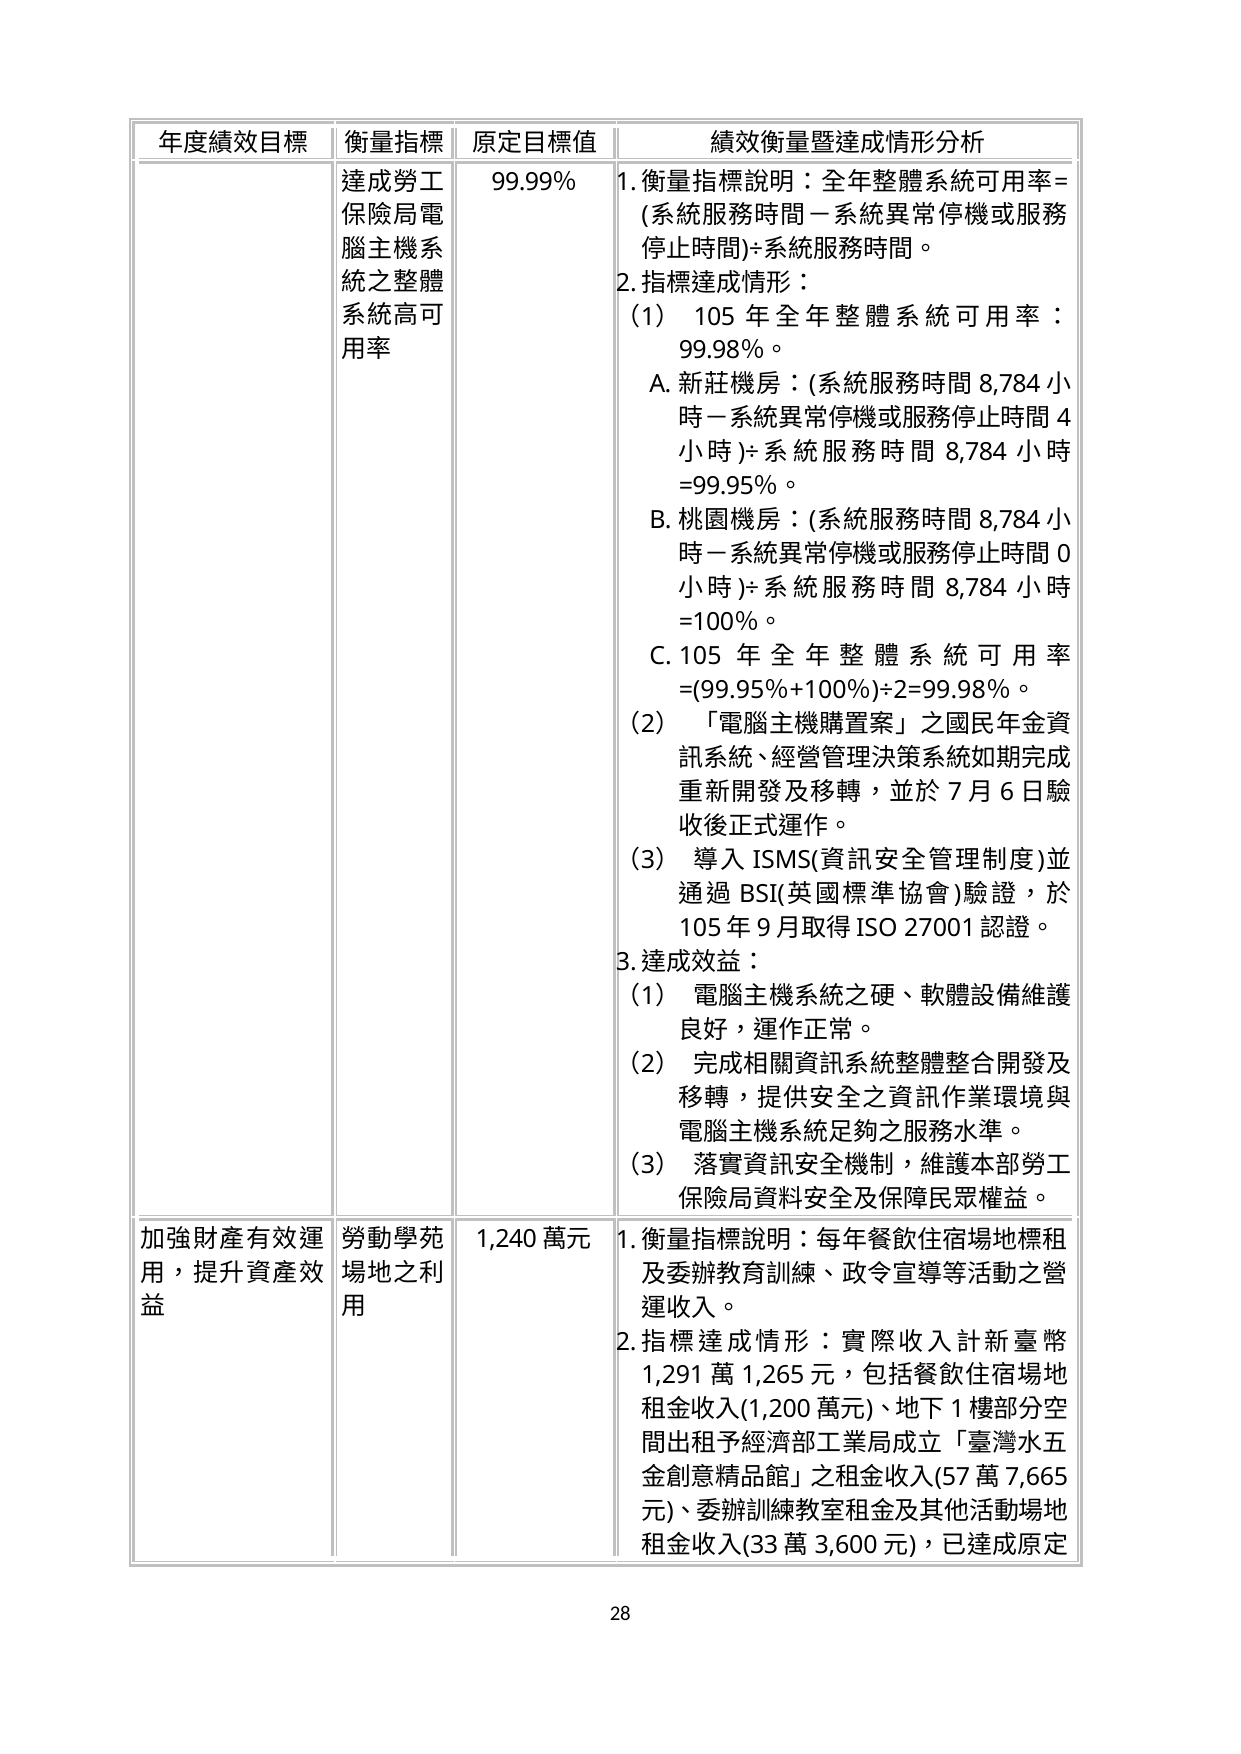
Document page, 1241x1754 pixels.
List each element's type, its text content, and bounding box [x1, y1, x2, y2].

table_cell [132, 158, 334, 1215]
table_cell 1,240萬元 [454, 1215, 616, 1561]
table_header 衡量指標 [334, 120, 454, 158]
table_header 年度績效目標 [135, 124, 334, 158]
table_header 原定目標值 [454, 120, 616, 158]
table_header 績效衡量暨達成情形分析 [616, 120, 1080, 158]
table_cell 勞動學苑場地之利用 [334, 1215, 454, 1561]
table_cell 達成勞工保險局電腦主機系統之整體系統高可用率 [337, 164, 451, 1215]
table_cell 99.99％ [457, 164, 613, 1215]
table_cell 衡量指標說明：全年整體系統可用率=(系統服務時間－系統異常停機或服務停止時間)÷系統服務時間。 指標達成情形： 105年全年整體系統可用率：99.98％。 新莊機房：(系統服務時間8,784小時－系統異常停機或服務停止時間4小時)÷系統服務時間8,784小時=99.95％。 桃園機房：(系統服務時間8,784小時－系統異常停機或服務停止時間0小時)÷系統服務時間8,784小時=100％。 105年全年整體系統可用率=(99.95％+100％)÷2=99.98％。 「電腦主機購置案」之國民年金資訊系統、經營管理決策系統如期完成重新開發及移轉，並於7月6日驗收後正式運作。 導入ISMS(資訊安全管理制度)並通過BSI(英國標準協會)驗證，於105年9月取得ISO 27001認證。 達成效益： 電腦主機系統之硬、軟體設備維護良好，運作正常。 完成相關資訊系統整體整合開發及移轉，提供安全之資訊作業環境與電腦主機系統足夠之服務水準。 落實資訊安全機制，維護本部勞工保險局資料安全及保障民眾權益。 [616, 158, 1080, 1215]
table_cell 加強財產有效運用，提升資產效益 [132, 1215, 334, 1561]
table_cell 衡量指標說明：每年餐飲住宿場地標租及委辦教育訓練、政令宣導等活動之營運收入。 指標達成情形：實際收入計新臺幣1,291萬1,265元，包括餐飲住宿場地租金收入(1,200萬元)、地下1樓部分空間出租予經濟部工業局成立「臺灣水五金創意精品館」之租金收入(57萬7,665元)、委辦訓練教室租金及其他活動場地租金收入(33萬3,600元)，已達成原定目標值。 達成效益：已加強場地活化空間、帶動及提升地方特色產業能見度與產業人才培訓，增加整體場地營運收入。 [616, 1215, 1080, 1561]
